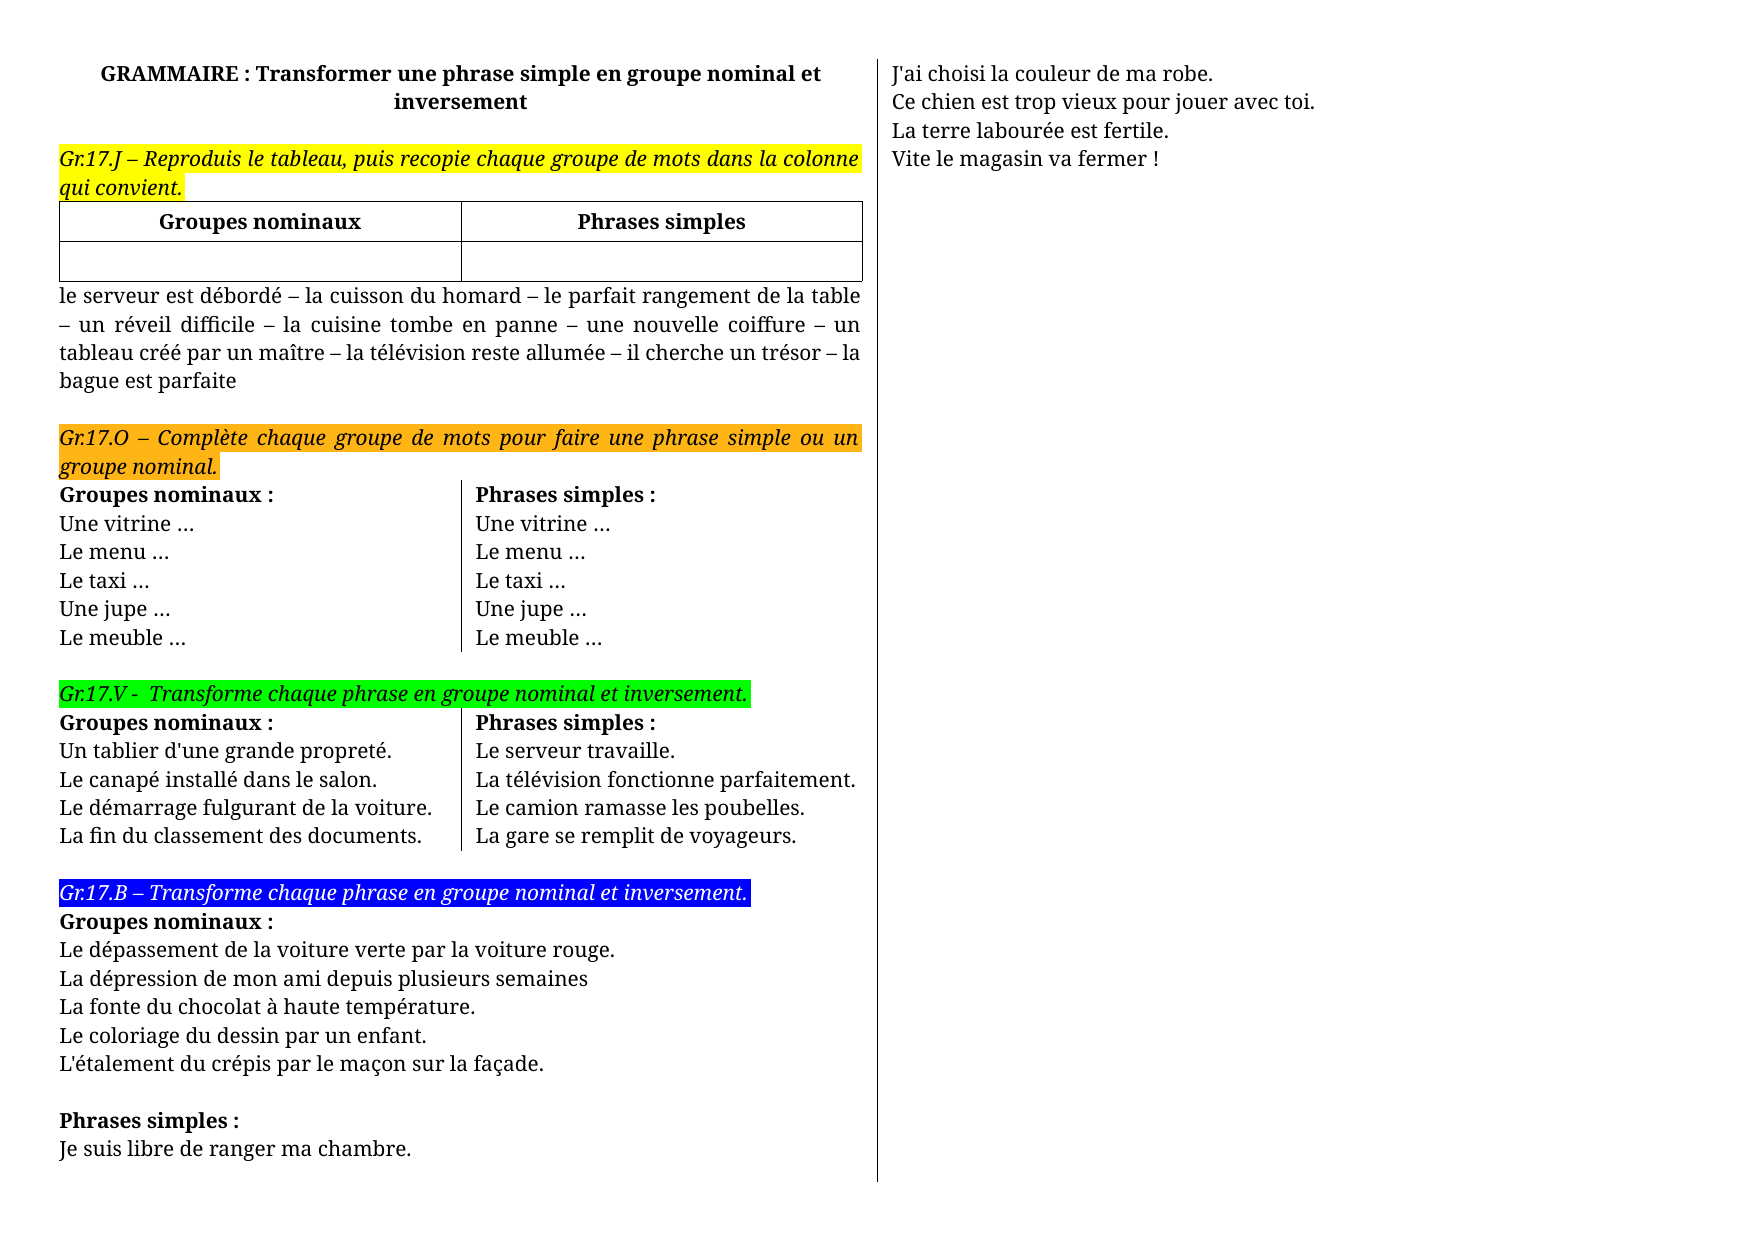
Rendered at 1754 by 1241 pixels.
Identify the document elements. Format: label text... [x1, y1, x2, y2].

text Groupes nominaux : [59, 480, 446, 509]
text Gr.17.J – Reproduis le tableau, puis recopie chaque groupe de mots dans la colonne qui convient. [59, 144, 862, 201]
text Le camion ramasse les poubelles. [475, 793, 862, 822]
text Le taxi … [59, 566, 446, 594]
text La dépression de mon ami depuis plusieurs semaines [59, 964, 862, 992]
text Un tablier d'une grande propreté. [59, 736, 446, 765]
text Le coloriage du dessin par un enfant. [59, 1021, 862, 1049]
text Le démarrage fulgurant de la voiture. [59, 793, 446, 822]
text J'ai choisi la couleur de ma robe. [892, 59, 1695, 87]
table_cell [60, 242, 461, 281]
text La terre labourée est fertile. [892, 116, 1695, 144]
text Une jupe … [475, 594, 862, 623]
text Le serveur travaille. [475, 736, 862, 765]
text Vite le magasin va fermer ! [892, 144, 1695, 173]
text Le menu … [59, 537, 446, 566]
text L'étalement du crépis par le maçon sur la façade. [59, 1049, 862, 1078]
text La fin du classement des documents. [59, 822, 446, 850]
text Le canapé installé dans le salon. [59, 765, 446, 793]
text Le dépassement de la voiture verte par la voiture rouge. [59, 935, 862, 964]
text La fonte du chocolat à haute température. [59, 992, 862, 1021]
text Phrases simples : [475, 708, 862, 736]
text Gr.17.B – Transforme chaque phrase en groupe nominal et inversement. [59, 878, 862, 907]
text Le menu … [475, 537, 862, 566]
text Gr.17.V - Transforme chaque phrase en groupe nominal et inversement. [59, 679, 862, 708]
text Groupes nominaux : [59, 907, 862, 935]
text Ce chien est trop vieux pour jouer avec toi. [892, 87, 1695, 116]
table_header Phrases simples [462, 202, 862, 241]
table_header Groupes nominaux [60, 202, 461, 241]
text La gare se remplit de voyageurs. [475, 822, 862, 850]
text Une vitrine … [475, 509, 862, 537]
text Gr.17.O – Complète chaque groupe de mots pour faire une phrase simple ou un groupe nominal. [59, 423, 862, 480]
table_cell [462, 242, 862, 281]
text Phrases simples : [59, 1106, 862, 1134]
text le serveur est débordé – la cuisson du homard – le parfait rangement de la table – un réveil difficile – la cuisine tombe en panne – une nouvelle coiffure – un tableau créé par un maître – la télévision reste allumée – il cherche un trésor – la bague est parfaite [59, 282, 862, 395]
text Le taxi … [475, 566, 862, 594]
text La télévision fonctionne parfaitement. [475, 765, 862, 793]
text Je suis libre de ranger ma chambre. [59, 1134, 862, 1163]
text Phrases simples : [475, 480, 862, 509]
text Une jupe … [59, 594, 446, 623]
text GRAMMAIRE : Transformer une phrase simple en groupe nominal et inversement [59, 59, 862, 116]
text Groupes nominaux : [59, 708, 446, 736]
text Une vitrine … [59, 509, 446, 537]
text Le meuble … [59, 623, 446, 651]
text Le meuble … [475, 623, 862, 651]
